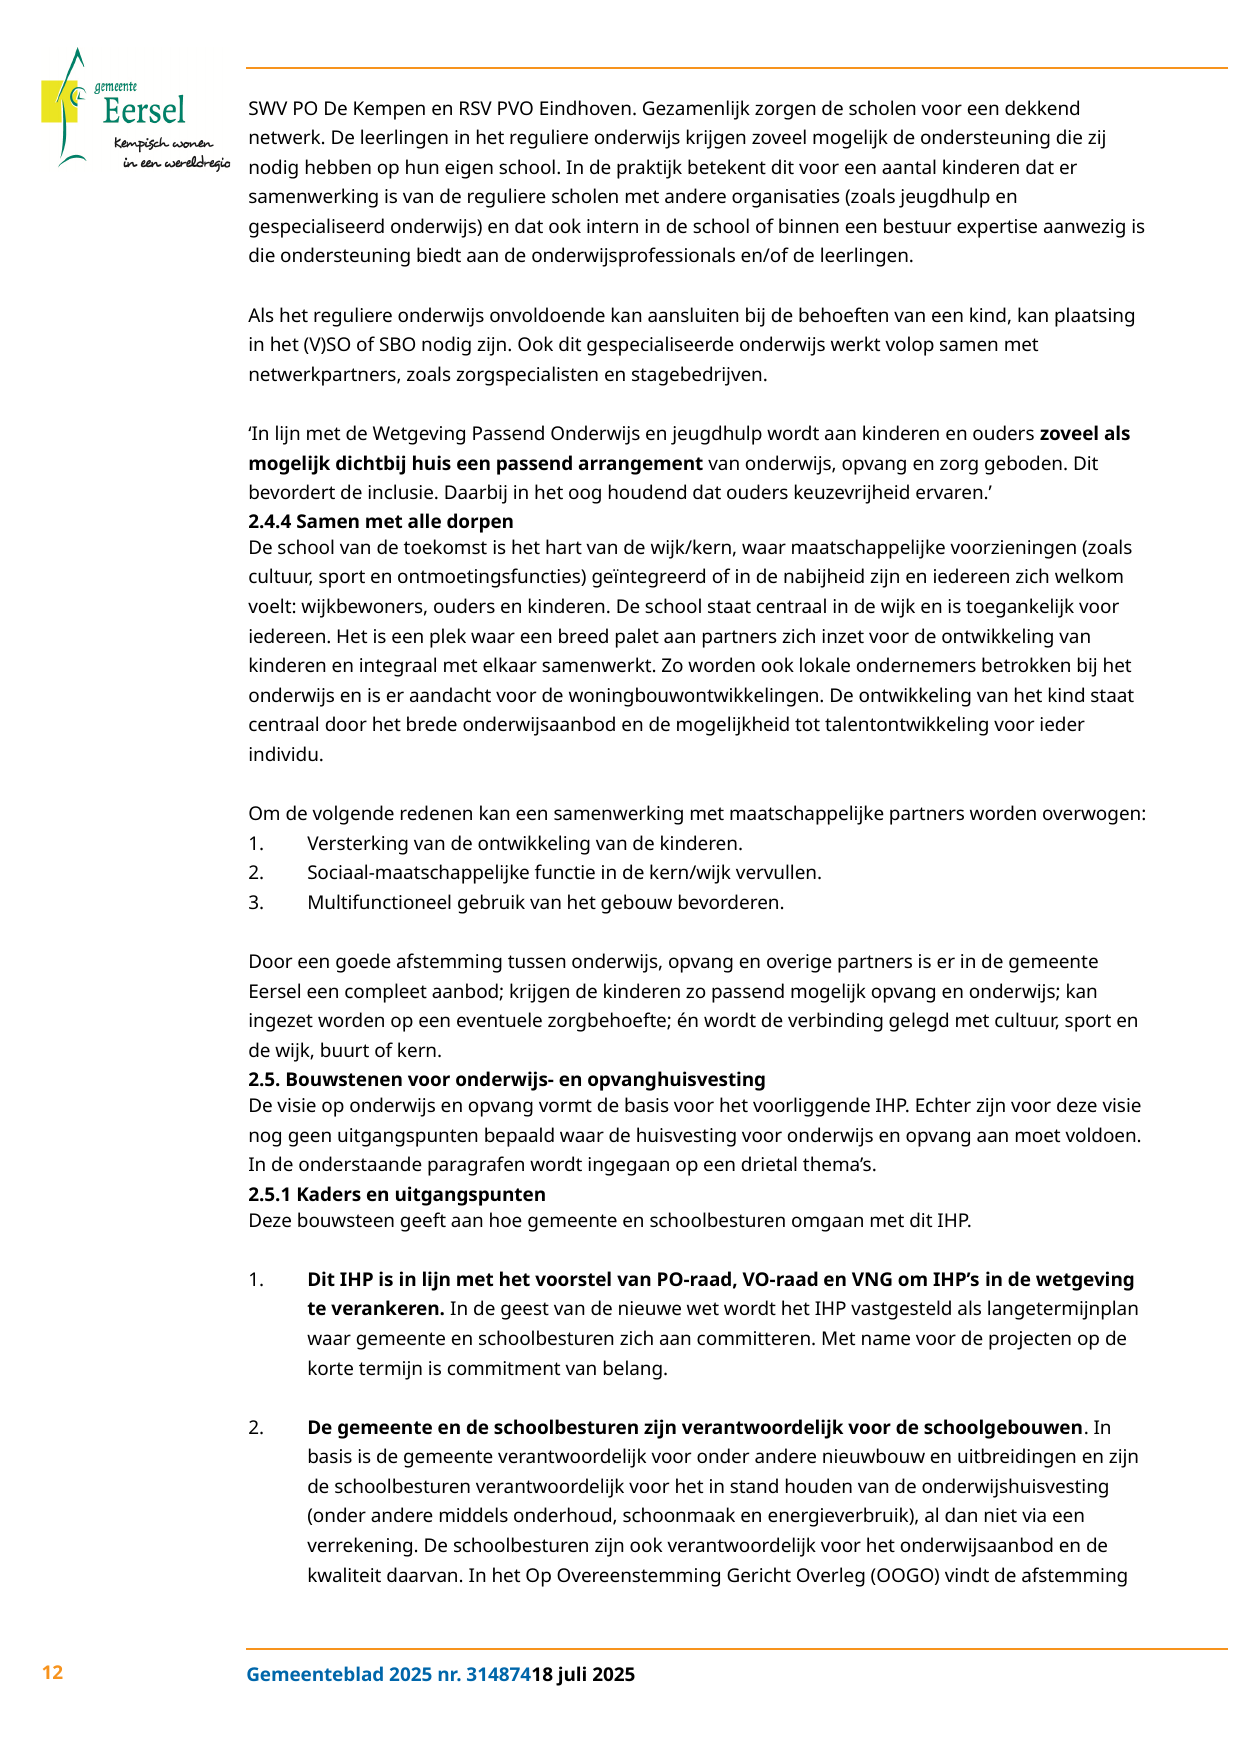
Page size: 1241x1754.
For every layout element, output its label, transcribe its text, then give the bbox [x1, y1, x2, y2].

list Multifunctioneel gebruik van het gebouw bevorderen. [248, 889, 1152, 915]
text Door een goede afstemming tussen onderwijs, opvang en overige partners is er in de gemeente Eersel een compleet aanbod; krijgen de kinderen zo passend mogelijk opvang en onderwijs; kan ingezet worden op een eventuele zorgbehoefte; én wordt de verbinding gelegd met cultuur, sport en de wijk, buurt of kern. [248, 948, 1152, 1063]
list Dit IHP is in lijn met het voorstel van PO-raad, VO-raad en VNG om IHP’s in de wetgeving te verankeren. In de geest van de nieuwe wet wordt het IHP vastgesteld als langetermijnplan waar gemeente en schoolbesturen zich aan committeren. Met name voor de projecten op de korte termijn is commitment van belang. [248, 1266, 1152, 1381]
text 2.4.4 Samen met alle dorpen [248, 508, 1152, 534]
text 2.5. Bouwstenen voor onderwijs- en opvanghuisvesting [248, 1067, 1152, 1092]
list Sociaal-maatschappelijke functie in de kern/wijk vervullen. [248, 859, 1152, 885]
text De visie op onderwijs en opvang vormt de basis voor het voorliggende IHP. Echter zijn voor deze visie nog geen uitgangspunten bepaald waar de huisvesting voor onderwijs en opvang aan moet voldoen. In de onderstaande paragrafen wordt ingegaan op een drietal thema’s. [248, 1092, 1152, 1177]
table_header ‘In lijn met de Wetgeving Passend Onderwijs en jeugdhulp wordt aan kinderen en ouders zoveel als mogelijk dichtbij huis een passend arrangement van onderwijs, opvang en zorg geboden. Dit bevordert de inclusie. Daarbij in het oog houdend dat ouders keuzevrijheid ervaren.’ [248, 420, 1152, 505]
list De gemeente en de schoolbesturen zijn verantwoordelijk voor de schoolgebouwen. In basis is de gemeente verantwoordelijk voor onder andere nieuwbouw en uitbreidingen en zijn de schoolbesturen verantwoordelijk voor het in stand houden van de onderwijshuisvesting (onder andere middels onderhoud, schoonmaak en energieverbruik), al dan niet via een verrekening. De schoolbesturen zijn ook verantwoordelijk voor het onderwijsaanbod en de kwaliteit daarvan. In het Op Overeenstemming Gericht Overleg (OOGO) vindt de afstemming [248, 1414, 1152, 1588]
picture [41, 47, 231, 172]
text Deze bouwsteen geeft aan hoe gemeente en schoolbesturen omgaan met dit IHP. [248, 1207, 1152, 1233]
text De school van de toekomst is het hart van de wijk/kern, waar maatschappelijke voorzieningen (zoals cultuur, sport en ontmoetingsfuncties) geïntegreerd of in de nabijheid zijn en iedereen zich welkom voelt: wijkbewoners, ouders en kinderen. De school staat centraal in de wijk en is toegankelijk voor iedereen. Het is een plek waar een breed palet aan partners zich inzet voor de ontwikkeling van kinderen en integraal met elkaar samenwerkt. Zo worden ook lokale ondernemers betrokken bij het onderwijs en is er aandacht voor de woningbouwontwikkelingen. De ontwikkeling van het kind staat centraal door het brede onderwijsaanbod en de mogelijkheid tot talentontwikkeling voor ieder individu. [248, 534, 1152, 767]
text SWV PO De Kempen en RSV PVO Eindhoven. Gezamenlijk zorgen de scholen voor een dekkend netwerk. De leerlingen in het reguliere onderwijs krijgen zoveel mogelijk de ondersteuning die zij nodig hebben op hun eigen school. In de praktijk betekent dit voor een aantal kinderen dat er samenwerking is van de reguliere scholen met andere organisaties (zoals jeugdhulp en gespecialiseerd onderwijs) en dat ook intern in de school of binnen een bestuur expertise aanwezig is die ondersteuning biedt aan de onderwijsprofessionals en/of de leerlingen. [248, 95, 1152, 268]
text 2.5.1 Kaders en uitgangspunten [248, 1181, 1152, 1207]
list Versterking van de ontwikkeling van de kinderen. [248, 830, 1152, 856]
text Om de volgende redenen kan een samenwerking met maatschappelijke partners worden overwogen: [248, 800, 1152, 826]
text Als het reguliere onderwijs onvoldoende kan aansluiten bij de behoeften van een kind, kan plaatsing in het (V)SO of SBO nodig zijn. Ook dit gespecialiseerde onderwijs werkt volop samen met netwerkpartners, zoals zorgspecialisten en stagebedrijven. [248, 302, 1152, 387]
